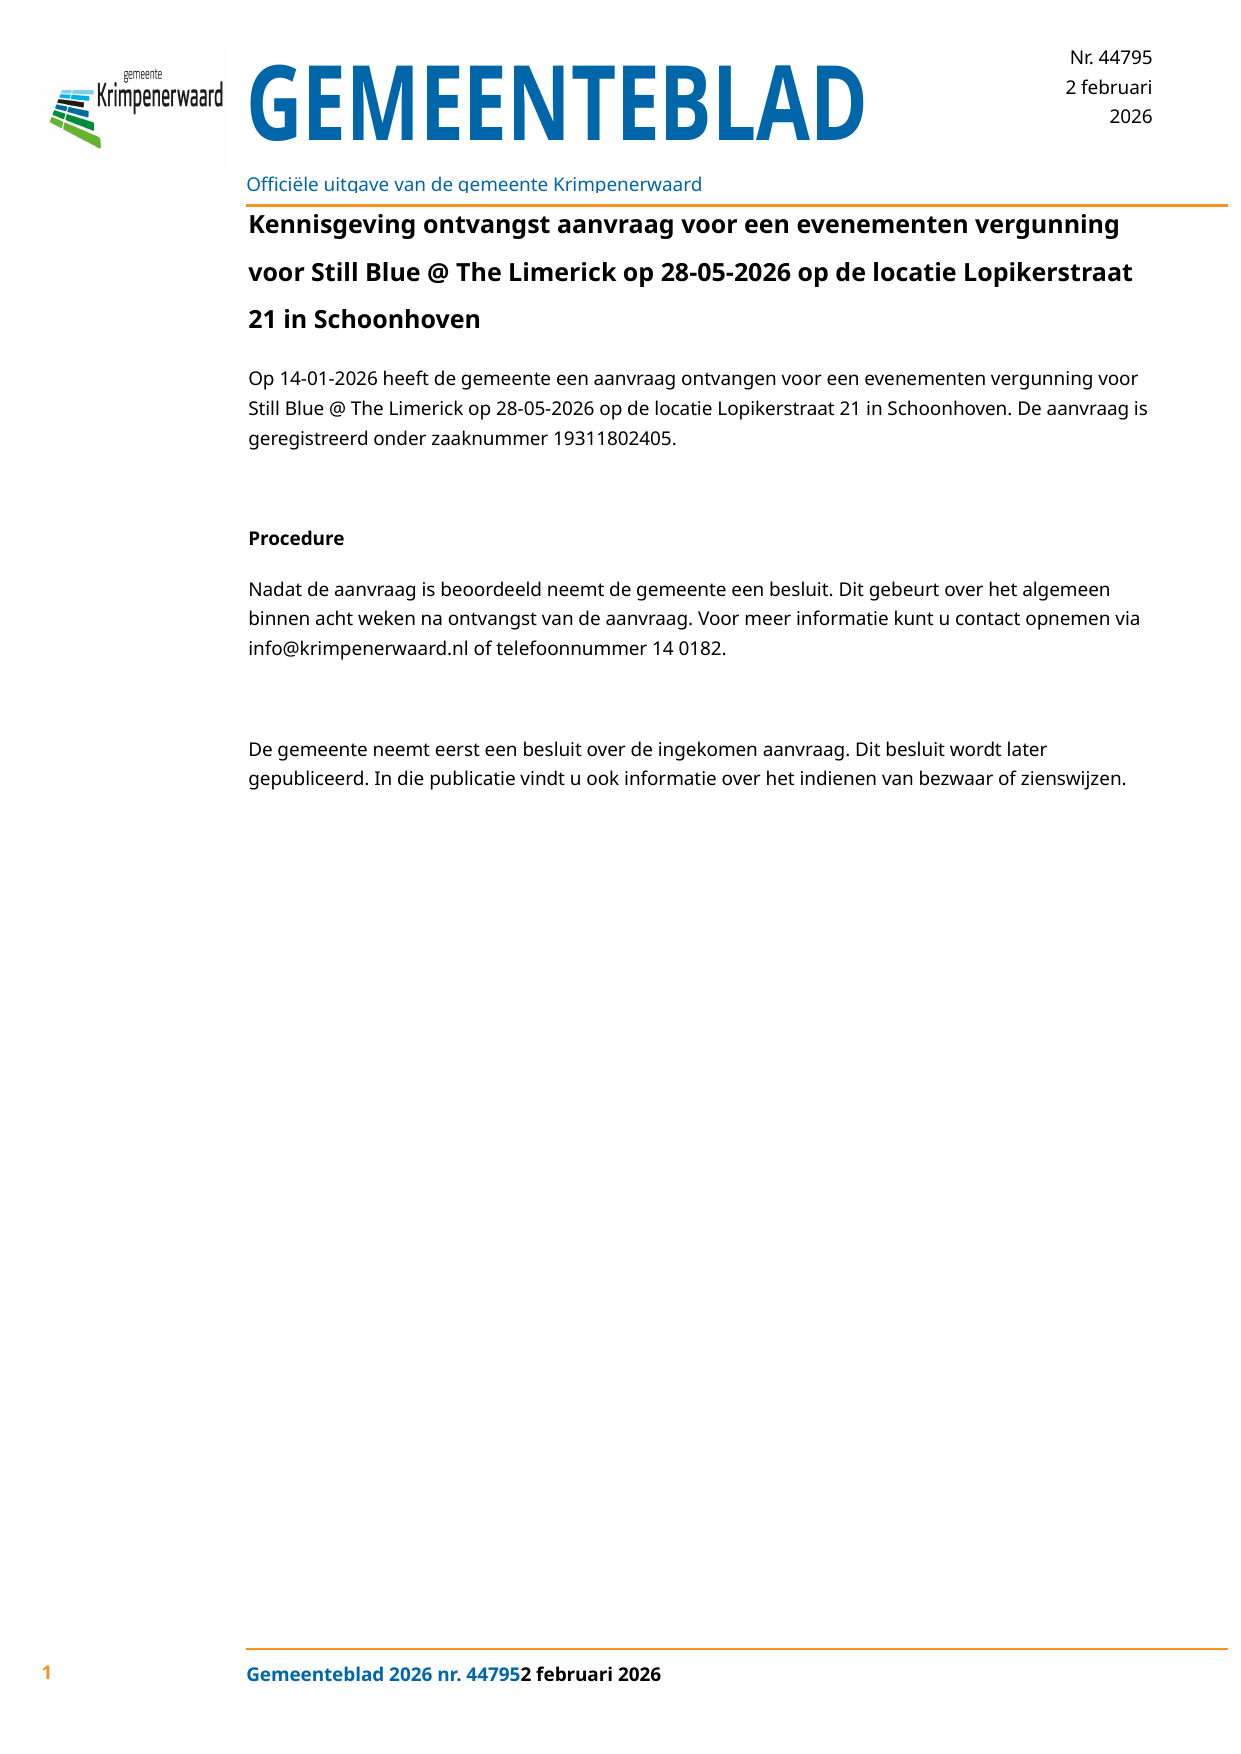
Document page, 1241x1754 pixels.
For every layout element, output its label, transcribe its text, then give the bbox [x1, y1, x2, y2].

text Op 14-01-2026 heeft de gemeente een aanvraag ontvangen voor een evenementen vergunning voor Still Blue @ The Limerick op 28-05-2026 op de locatie Lopikerstraat 21 in Schoonhoven. De aanvraag is geregistreerd onder zaaknummer 19311802405. [248, 366, 1152, 450]
picture [41, 47, 231, 172]
text Nadat de aanvraag is beoordeeld neemt de gemeente een besluit. Dit gebeurt over het algemeen binnen acht weken na ontvangst van de aanvraag. Voor meer informatie kunt u contact opnemen via info@krimpenerwaard.nl of telefoonnummer 14 0182. [248, 576, 1152, 661]
text Kennisgeving ontvangst aanvraag voor een evenementen vergunning voor Still Blue @ The Limerick op 28-05-2026 op de locatie Lopikerstraat 21 in Schoonhoven [248, 207, 1152, 336]
text Procedure [248, 526, 1152, 551]
text De gemeente neemt eerst een besluit over de ingekomen aanvraag. Dit besluit wordt later gepubliceerd. In die publicatie vindt u ook informatie over het indienen van bezwaar of zienswijzen. [248, 736, 1152, 791]
